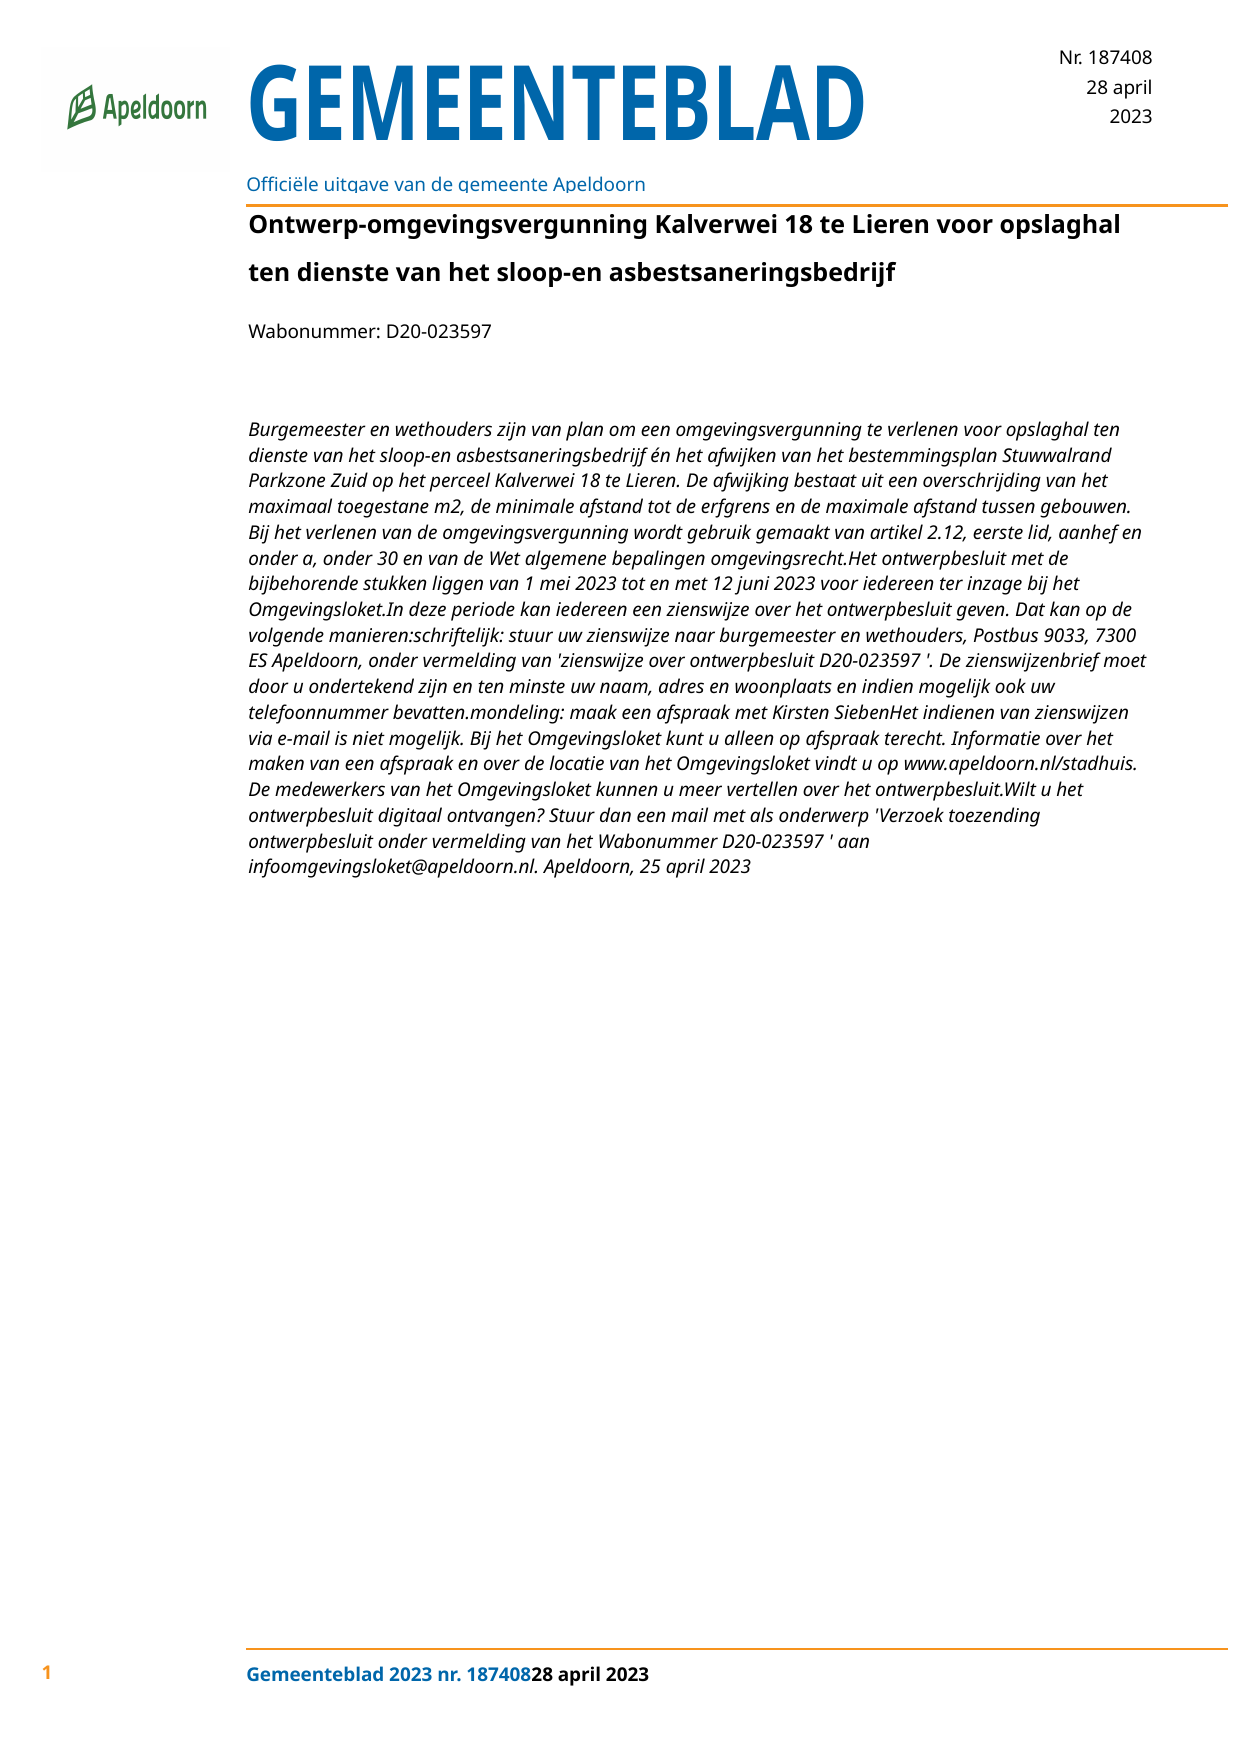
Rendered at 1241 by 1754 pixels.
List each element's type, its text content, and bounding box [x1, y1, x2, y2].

text Wabonummer: D20-023597 [248, 318, 1152, 344]
text Burgemeester en wethouders zijn van plan om een omgevingsvergunning te verlenen voor opslaghal ten dienste van het sloop-en asbestsaneringsbedrijf én het afwijken van het bestemmingsplan Stuwwalrand Parkzone Zuid op het perceel Kalverwei 18 te Lieren. De afwijking bestaat uit een overschrijding van het maximaal toegestane m2, de minimale afstand tot de erfgrens en de maximale afstand tussen gebouwen. Bij het verlenen van de omgevingsvergunning wordt gebruik gemaakt van artikel 2.12, eerste lid, aanhef en onder a, onder 30 en van de Wet algemene bepalingen omgevingsrecht.Het ontwerpbesluit met de bijbehorende stukken liggen van 1 mei 2023 tot en met 12 juni 2023 voor iedereen ter inzage bij het Omgevingsloket.In deze periode kan iedereen een zienswijze over het ontwerpbesluit geven. Dat kan op de volgende manieren:schriftelijk: stuur uw zienswijze naar burgemeester en wethouders, Postbus 9033, 7300 ES Apeldoorn, onder vermelding van 'zienswijze over ontwerpbesluit D20-023597 '. De zienswijzenbrief moet door u ondertekend zijn en ten minste uw naam, adres en woonplaats en indien mogelijk ook uw telefoonnummer bevatten.mondeling: maak een afspraak met Kirsten SiebenHet indienen van zienswijzen via e-mail is niet mogelijk. Bij het Omgevingsloket kunt u alleen op afspraak terecht. Informatie over het maken van een afspraak en over de locatie van het Omgevingsloket vindt u op www.apeldoorn.nl/stadhuis. De medewerkers van het Omgevingsloket kunnen u meer vertellen over het ontwerpbesluit.Wilt u het ontwerpbesluit digitaal ontvangen? Stuur dan een mail met als onderwerp 'Verzoek toezending ontwerpbesluit onder vermelding van het Wabonummer D20-023597 ' aan infoomgevingsloket@apeldoorn.nl. Apeldoorn, 25 april 2023 [248, 416, 1152, 879]
picture [41, 47, 231, 172]
text Ontwerp-omgevingsvergunning Kalverwei 18 te Lieren voor opslaghal ten dienste van het sloop-en asbestsaneringsbedrijf [248, 207, 1152, 288]
